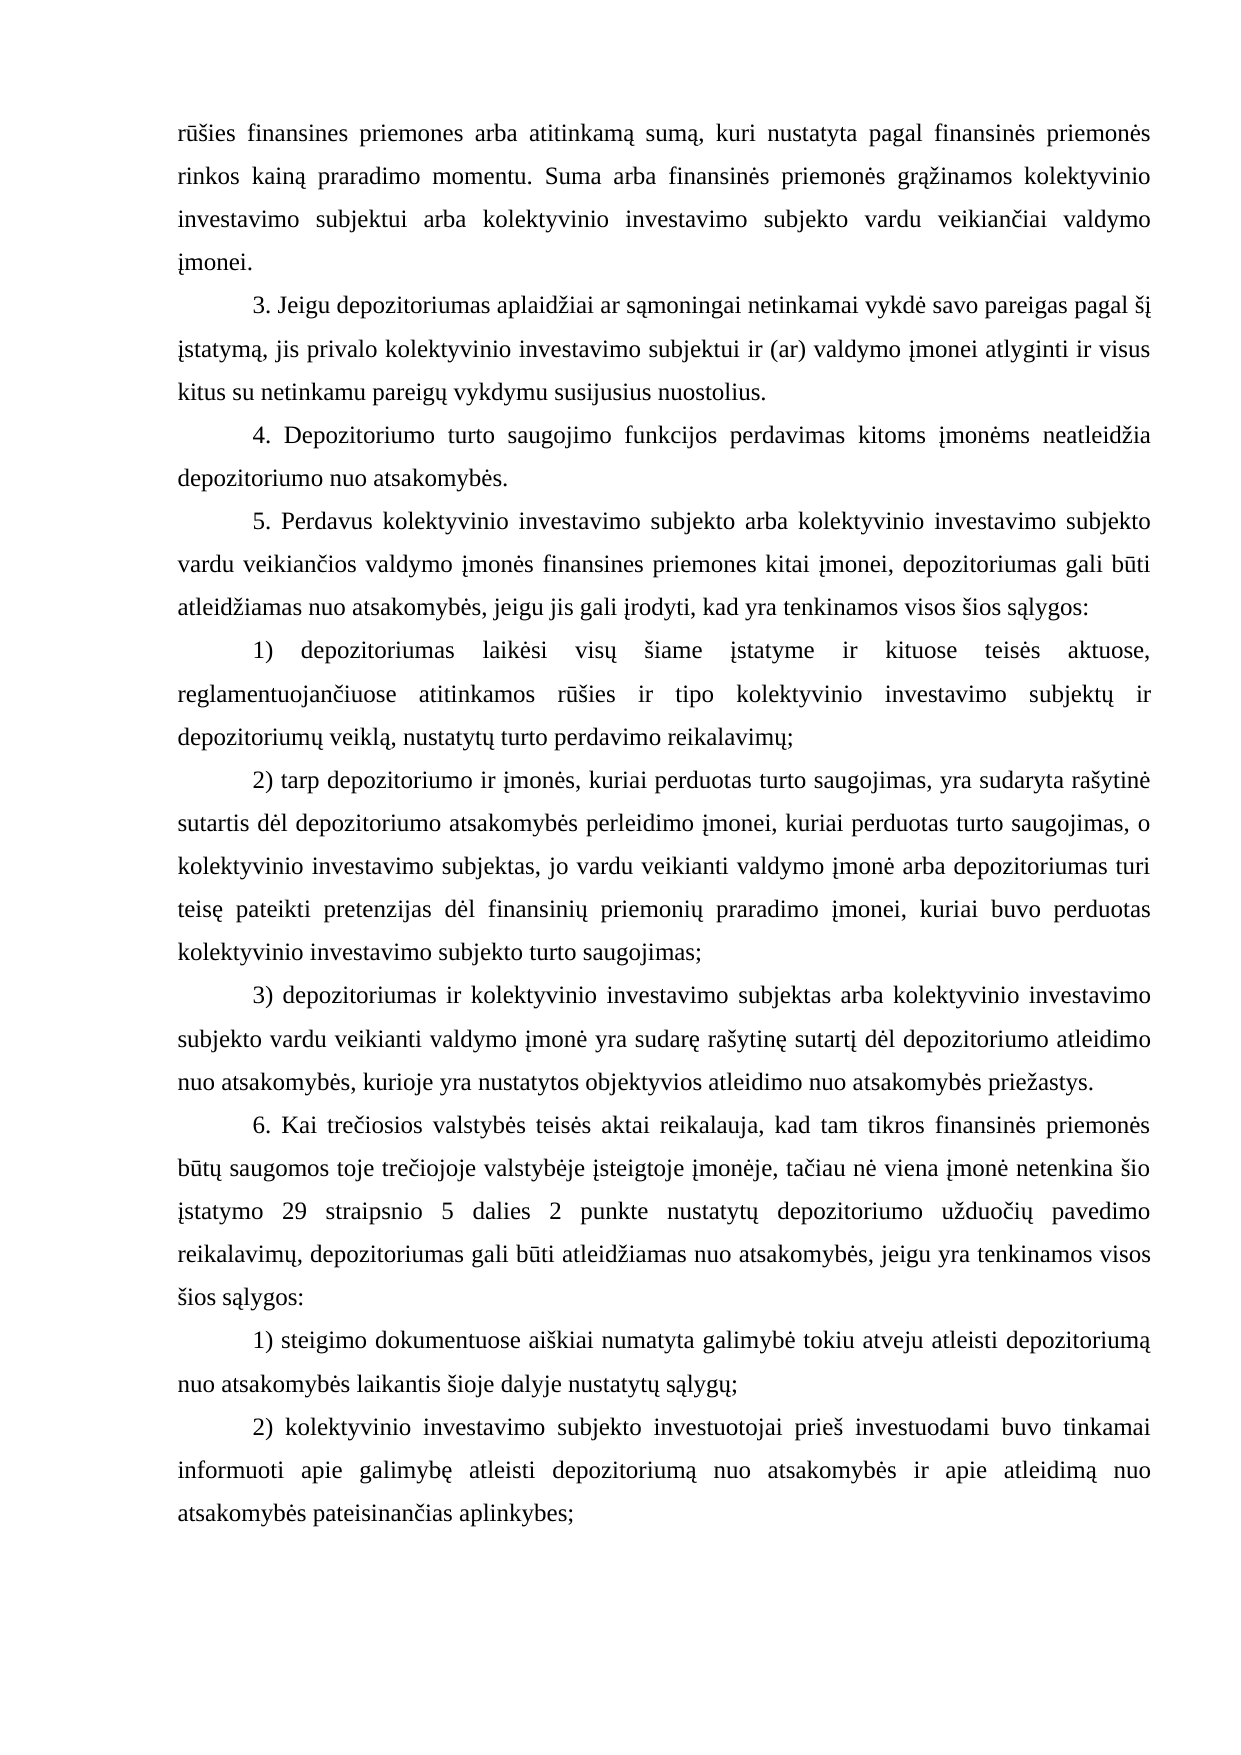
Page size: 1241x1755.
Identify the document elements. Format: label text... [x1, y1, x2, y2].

text rūšies finansines priemones arba atitinkamą sumą, kuri nustatyta pagal finansinės priemonės rinkos kainą praradimo momentu. Suma arba finansinės priemonės grąžinamos kolektyvinio investavimo subjektui arba kolektyvinio investavimo subjekto vardu veikiančiai valdymo įmonei. [177, 118, 1152, 276]
text 5. Perdavus kolektyvinio investavimo subjekto arba kolektyvinio investavimo subjekto vardu veikiančios valdymo įmonės finansines priemones kitai įmonei, depozitoriumas gali būti atleidžiamas nuo atsakomybės, jeigu jis gali įrodyti, kad yra tenkinamos visos šios sąlygos: [177, 506, 1152, 621]
text 6. Kai trečiosios valstybės teisės aktai reikalauja, kad tam tikros finansinės priemonės būtų saugomos toje trečiojoje valstybėje įsteigtoje įmonėje, tačiau nė viena įmonė netenkina šio įstatymo 29 straipsnio 5 dalies 2 punkte nustatytų depozitoriumo užduočių pavedimo reikalavimų, depozitoriumas gali būti atleidžiamas nuo atsakomybės, jeigu yra tenkinamos visos šios sąlygos: [177, 1110, 1152, 1311]
text 2) kolektyvinio investavimo subjekto investuotojai prieš investuodami buvo tinkamai informuoti apie galimybę atleisti depozitoriumą nuo atsakomybės ir apie atleidimą nuo atsakomybės pateisinančias aplinkybes; [177, 1412, 1152, 1527]
text 4. Depozitoriumo turto saugojimo funkcijos perdavimas kitoms įmonėms neatleidžia depozitoriumo nuo atsakomybės. [177, 420, 1152, 492]
text 3) depozitoriumas ir kolektyvinio investavimo subjektas arba kolektyvinio investavimo subjekto vardu veikianti valdymo įmonė yra sudarę rašytinę sutartį dėl depozitoriumo atleidimo nuo atsakomybės, kurioje yra nustatytos objektyvios atleidimo nuo atsakomybės priežastys. [177, 981, 1152, 1096]
text 1) steigimo dokumentuose aiškiai numatyta galimybė tokiu atveju atleisti depozitoriumą nuo atsakomybės laikantis šioje dalyje nustatytų sąlygų; [177, 1326, 1152, 1397]
text 2) tarp depozitoriumo ir įmonės, kuriai perduotas turto saugojimas, yra sudaryta rašytinė sutartis dėl depozitoriumo atsakomybės perleidimo įmonei, kuriai perduotas turto saugojimas, o kolektyvinio investavimo subjektas, jo vardu veikianti valdymo įmonė arba depozitoriumas turi teisę pateikti pretenzijas dėl finansinių priemonių praradimo įmonei, kuriai buvo perduotas kolektyvinio investavimo subjekto turto saugojimas; [177, 765, 1152, 966]
text 3. Jeigu depozitoriumas aplaidžiai ar sąmoningai netinkamai vykdė savo pareigas pagal šį įstatymą, jis privalo kolektyvinio investavimo subjektui ir (ar) valdymo įmonei atlyginti ir visus kitus su netinkamu pareigų vykdymu susijusius nuostolius. [177, 291, 1152, 406]
text 1) depozitoriumas laikėsi visų šiame įstatyme ir kituose teisės aktuose, reglamentuojančiuose atitinkamos rūšies ir tipo kolektyvinio investavimo subjektų ir depozitoriumų veiklą, nustatytų turto perdavimo reikalavimų; [177, 636, 1152, 751]
